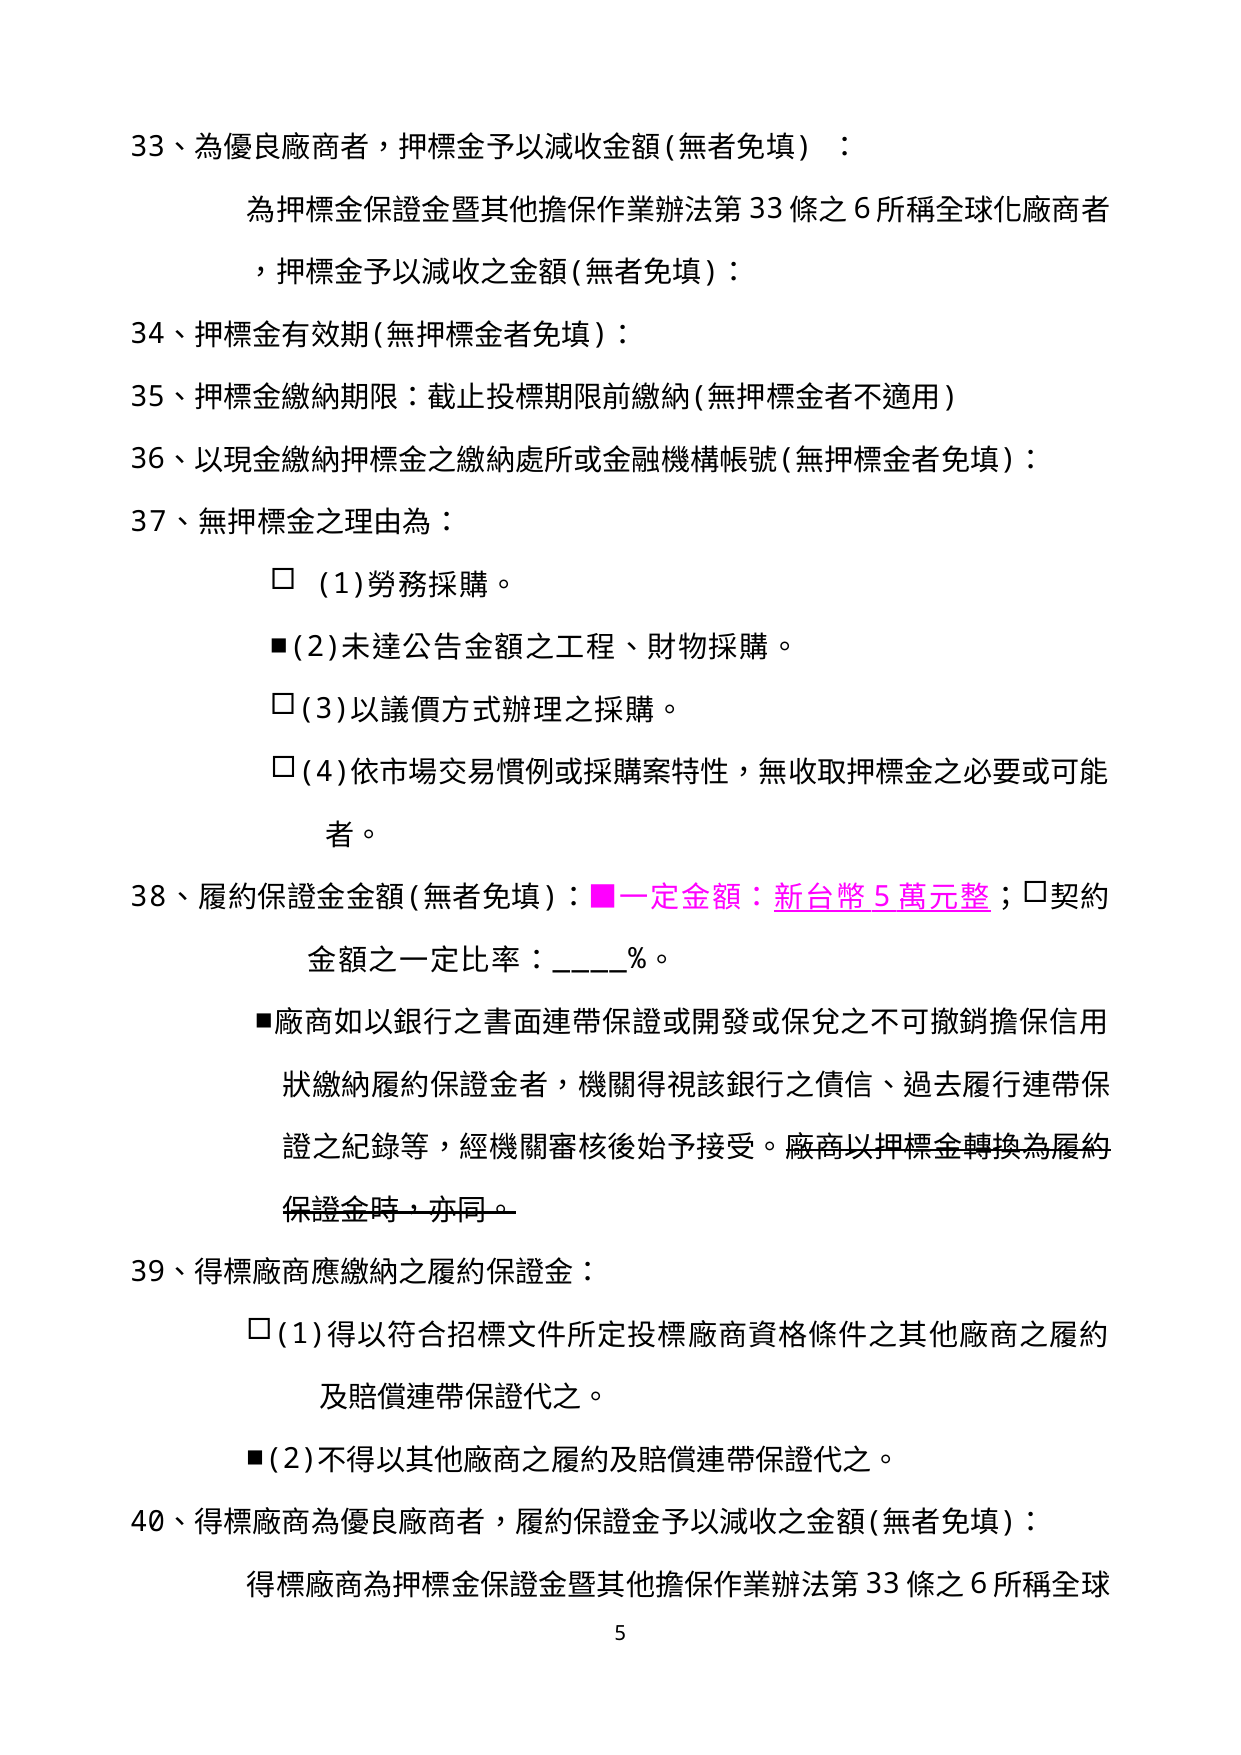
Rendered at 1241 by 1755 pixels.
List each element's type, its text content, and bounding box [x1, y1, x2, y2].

text ■廠商如以銀行之書面連帶保證或開發或保兌之不可撤銷擔保信用狀繳納履約保證金者，機關得視該銀行之債信、過去履行連帶保證之紀錄等，經機關審核後始予接受。廠商以押標金轉換為履約保證金時，亦同。 [255, 978, 1110, 1228]
list 履約保證金金額(無者免填)：■一定金額：新台幣5萬元整；契約金額之一定比率：____%。 [130, 853, 1110, 978]
list 得標廠商應繳納之履約保證金： [130, 1228, 1110, 1291]
text 為押標金保證金暨其他擔保作業辦法第33條之6所稱全球化廠商者 [130, 166, 1110, 228]
text (1)得以符合招標文件所定投標廠商資格條件之其他廠商之履約及賠償連帶保證代之。 [246, 1291, 1110, 1416]
list 以現金繳納押標金之繳納處所或金融機構帳號(無押標金者免填)： [130, 416, 1110, 478]
text 得標廠商為押標金保證金暨其他擔保作業辦法第33條之6所稱全球 [130, 1541, 1110, 1603]
text ，押標金予以減收之金額(無者免填)： [130, 228, 1110, 291]
list 為優良廠商者，押標金予以減收金額(無者免填) ： [130, 103, 1110, 166]
list 押標金繳納期限：截止投標期限前繳納(無押標金者不適用) [130, 353, 1110, 416]
list 得標廠商為優良廠商者，履約保證金予以減收之金額(無者免填)： [130, 1478, 1110, 1541]
list 押標金有效期(無押標金者免填)： [130, 291, 1110, 353]
text (4)依市場交易慣例或採購案特性，無收取押標金之必要或可能者。 [130, 728, 1110, 853]
text (3)以議價方式辦理之採購。 [130, 666, 1110, 728]
text  (1)勞務採購。 [130, 541, 1110, 603]
text ■(2)未達公告金額之工程、財物採購。 [130, 603, 1110, 666]
text ■(2)不得以其他廠商之履約及賠償連帶保證代之。 [246, 1416, 1110, 1478]
list 無押標金之理由為： [130, 478, 1110, 541]
